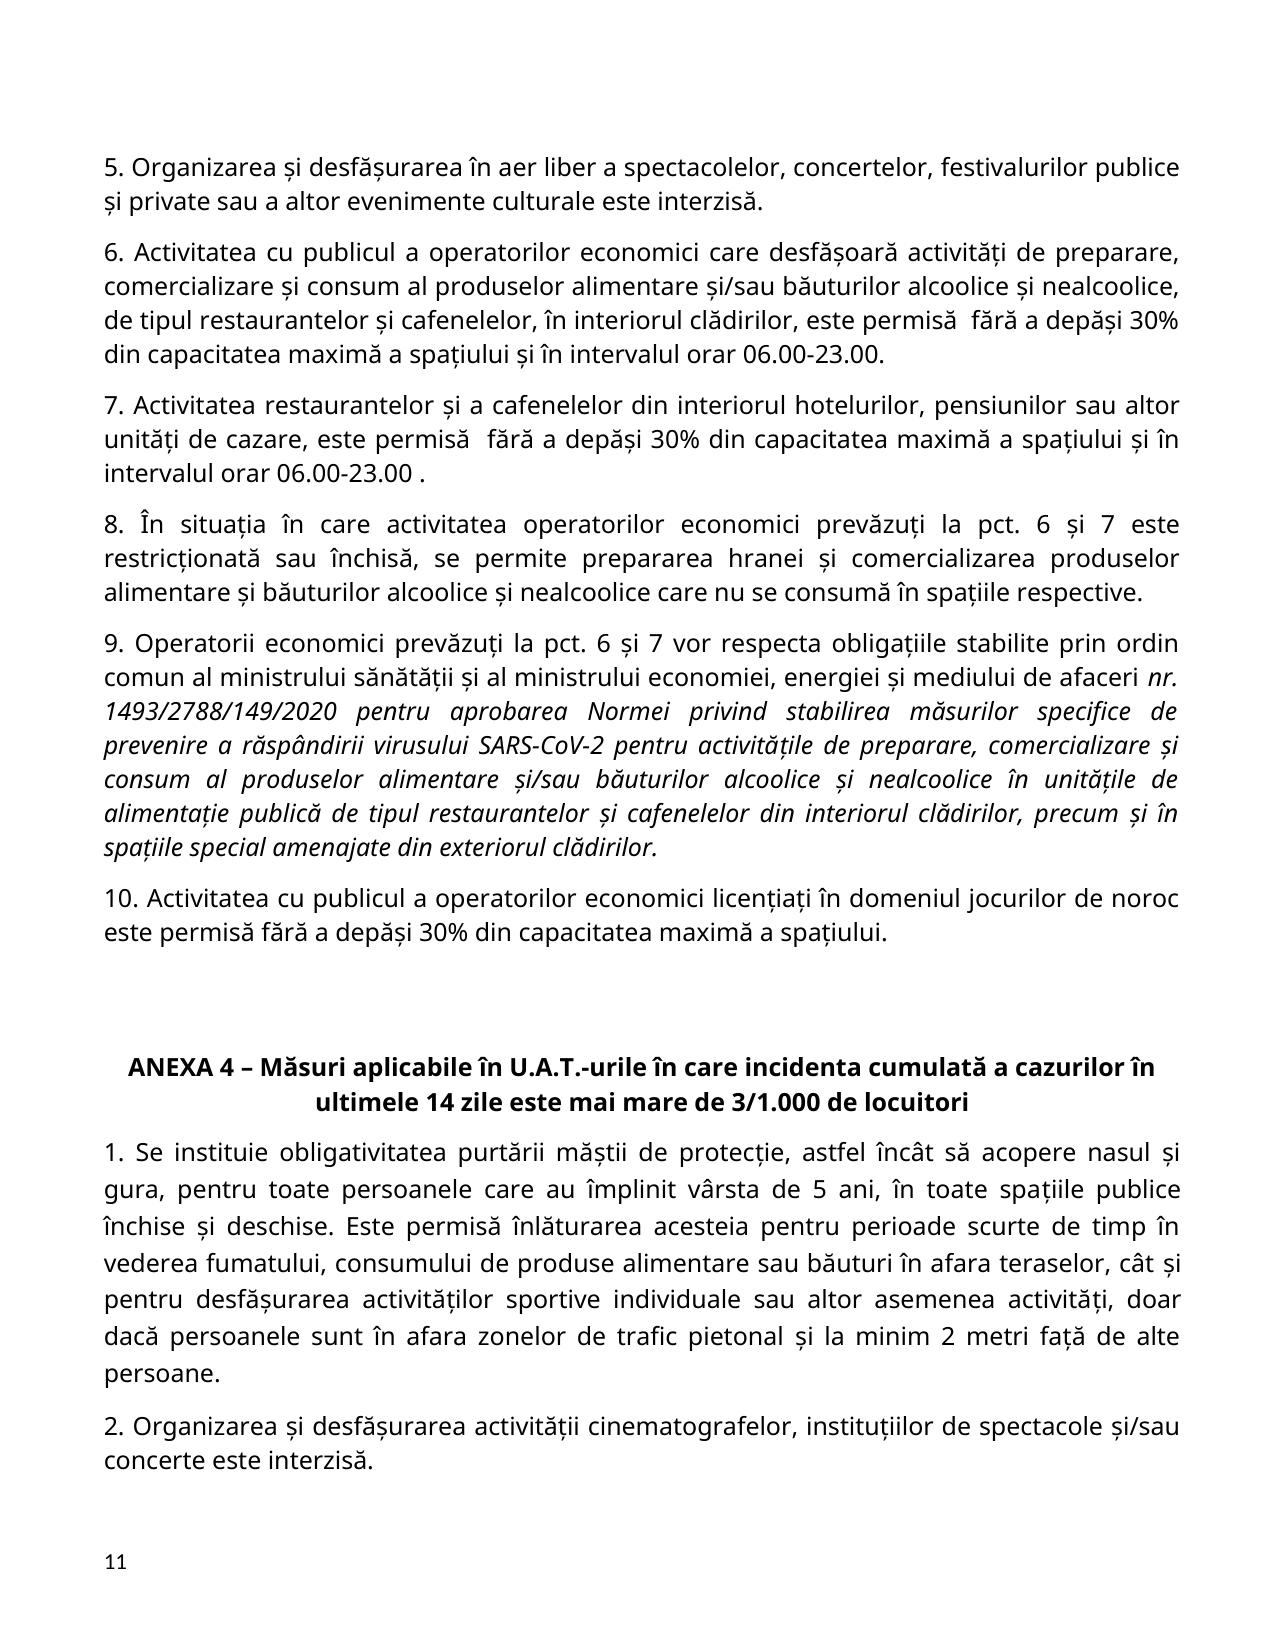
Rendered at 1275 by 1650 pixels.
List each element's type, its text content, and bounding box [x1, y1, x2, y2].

text 8. În situaţia în care activitatea operatorilor economici prevăzuţi la pct. 6 şi 7 este restricţionată sau închisă, se permite prepararea hranei şi comercializarea produselor alimentare şi băuturilor alcoolice şi nealcoolice care nu se consumă în spaţiile respective. [103, 507, 1181, 609]
text 9. Operatorii economici prevăzuţi la pct. 6 şi 7 vor respecta obligaţiile stabilite prin ordin comun al ministrului sănătăţii şi al ministrului economiei, energiei şi mediului de afaceri nr. 1493/2788/149/2020 pentru aprobarea Normei privind stabilirea măsurilor specifice de prevenire a răspândirii virusului SARS-CoV-2 pentru activităţile de preparare, comercializare şi consum al produselor alimentare şi/sau băuturilor alcoolice şi nealcoolice în unităţile de alimentaţie publică de tipul restaurantelor şi cafenelelor din interiorul clădirilor, precum şi în spaţiile special amenajate din exteriorul clădirilor. [103, 625, 1181, 864]
text 2. Organizarea şi desfăşurarea activităţii cinematografelor, instituţiilor de spectacole şi/sau concerte este interzisă. [103, 1409, 1181, 1477]
text 5. Organizarea şi desfăşurarea în aer liber a spectacolelor, concertelor, festivalurilor publice şi private sau a altor evenimente culturale este interzisă. [103, 150, 1181, 218]
text 7. Activitatea restaurantelor şi a cafenelelor din interiorul hotelurilor, pensiunilor sau altor unităţi de cazare, este permisă fără a depăşi 30% din capacitatea maximă a spaţiului şi în intervalul orar 06.00-23.00 . [103, 388, 1181, 490]
text 10. Activitatea cu publicul a operatorilor economici licenţiaţi în domeniul jocurilor de noroc este permisă fără a depăşi 30% din capacitatea maximă a spaţiului. [103, 881, 1181, 949]
text 6. Activitatea cu publicul a operatorilor economici care desfăşoară activităţi de preparare, comercializare şi consum al produselor alimentare şi/sau băuturilor alcoolice şi nealcoolice, de tipul restaurantelor şi cafenelelor, în interiorul clădirilor, este permisă fără a depăşi 30% din capacitatea maximă a spaţiului şi în intervalul orar 06.00-23.00. [103, 235, 1181, 371]
text ANEXA 4 – Măsuri aplicabile în U.A.T.-urile în care incidenta cumulată a cazurilor în ultimele 14 zile este mai mare de 3/1.000 de locuitori [103, 1050, 1181, 1118]
text 1. Se instituie obligativitatea purtării măștii de protecție, astfel încât să acopere nasul și gura, pentru toate persoanele care au împlinit vârsta de 5 ani, în toate spațiile publice închise și deschise. Este permisă înlăturarea acesteia pentru perioade scurte de timp în vederea fumatului, consumului de produse alimentare sau băuturi în afara teraselor, cât și pentru desfășurarea activităților sportive individuale sau altor asemenea activități, doar dacă persoanele sunt în afara zonelor de trafic pietonal și la minim 2 metri față de alte persoane. [103, 1135, 1181, 1389]
